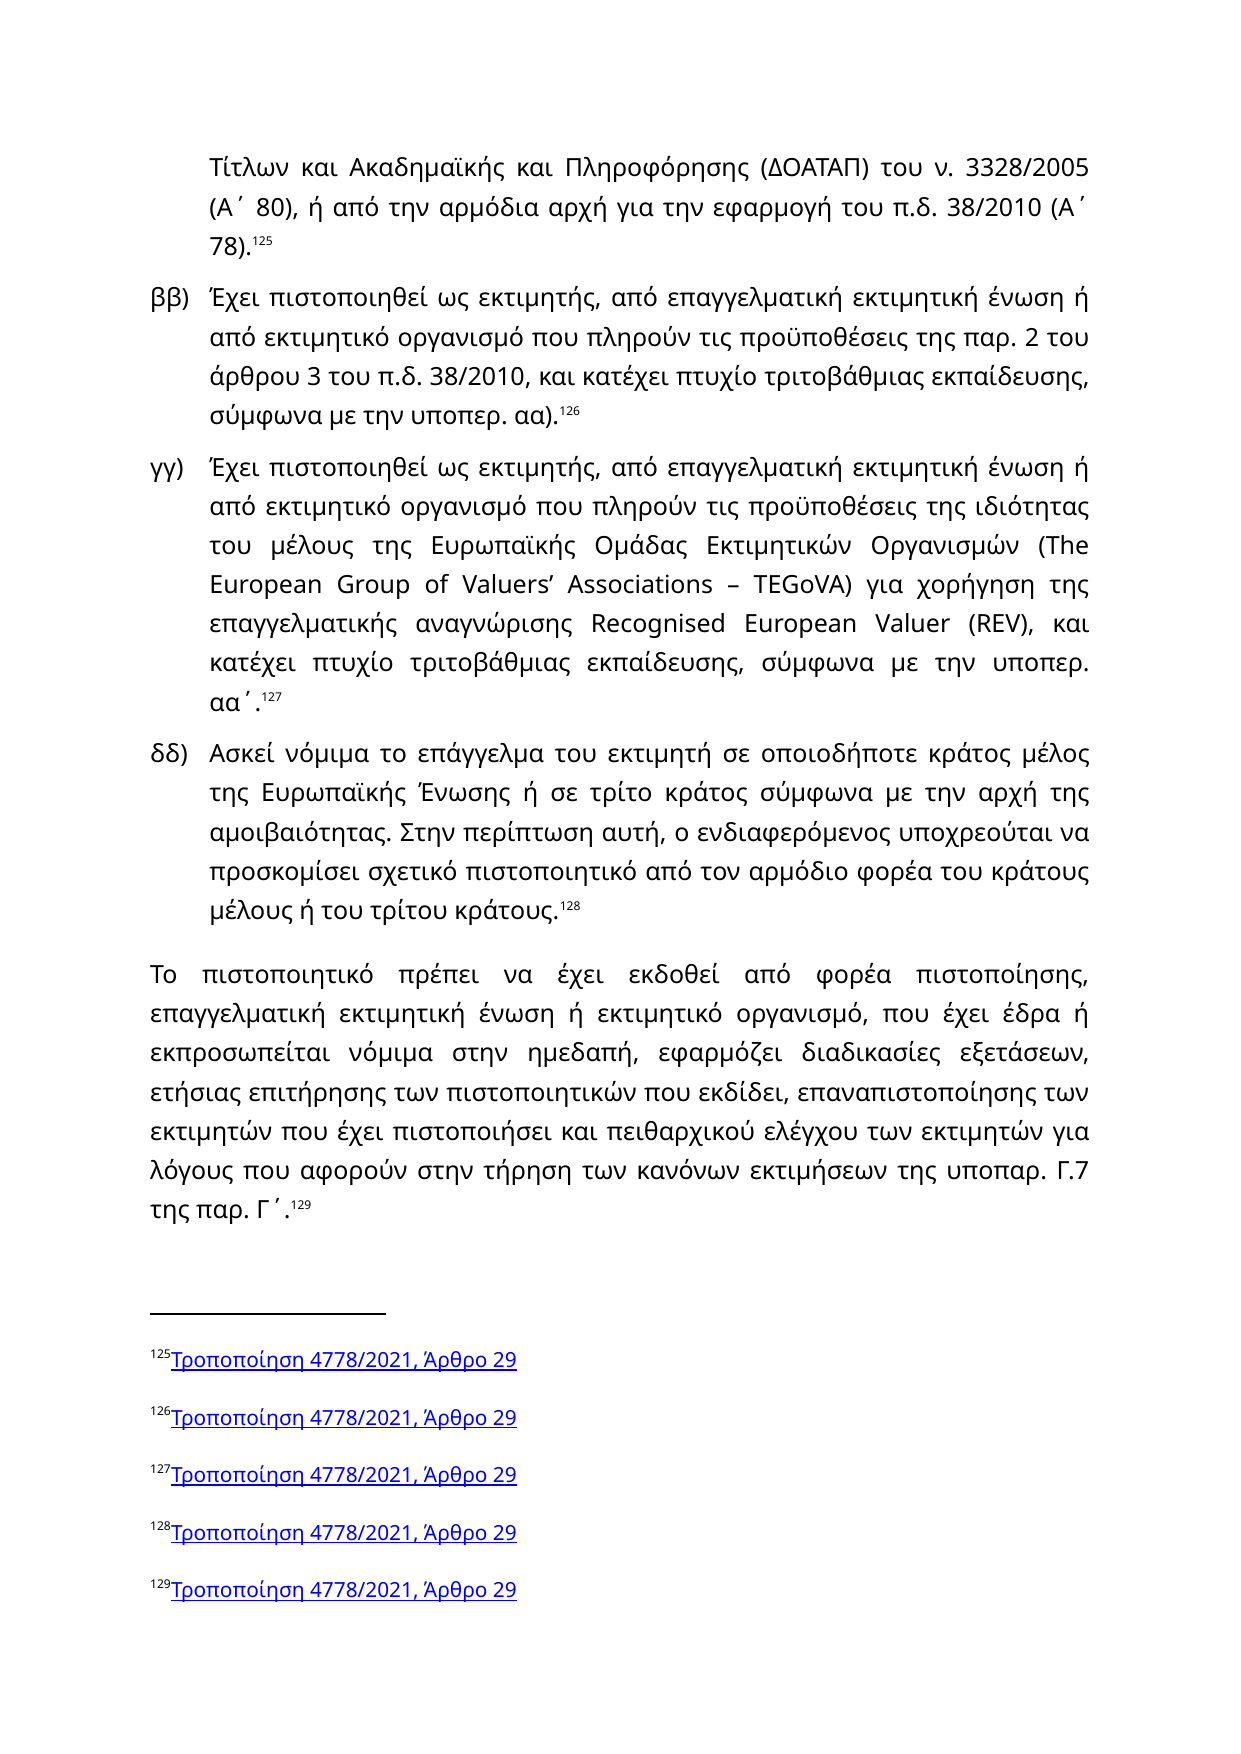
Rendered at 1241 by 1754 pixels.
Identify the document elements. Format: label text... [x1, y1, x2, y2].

text Τροποποίηση 4778/2021, Άρθρο 29 [150, 1576, 1090, 1604]
text Το πιστοποιητικό πρέπει να έχει εκδοθεί από φορέα πιστοποίησης, επαγγελματική εκτιμητική ένωση ή εκτιμητικό οργανισμό, που έχει έδρα ή εκπροσωπείται νόμιμα στην ημεδαπή, εφαρμόζει διαδικασίες εξετάσεων, ετήσιας επιτήρησης των πιστοποιητικών που εκδίδει, επαναπιστοποίησης των εκτιμητών που έχει πιστοποιήσει και πειθαρχικού ελέγχου των εκτιμητών για λόγους που αφορούν στην τήρηση των κανόνων εκτιμήσεων της υποπαρ. Γ.7 της παρ. Γ΄. [150, 957, 1090, 1226]
list ββ) Έχει πιστοποιηθεί ως εκτιμητής, από επαγγελματική εκτιμητική ένωση ή από εκτιμητικό οργανισμό που πληρούν τις προϋποθέσεις της παρ. 2 του άρθρου 3 του π.δ. 38/2010, και κατέχει πτυχίο τριτοβάθμιας εκπαίδευσης, σύμφωνα με την υποπερ. αα). [150, 280, 1090, 432]
list γγ) Έχει πιστοποιηθεί ως εκτιμητής, από επαγγελματική εκτιμητική ένωση ή από εκτιμητικό οργανισμό που πληρούν τις προϋποθέσεις της ιδιότητας του μέλους της Ευρωπαϊκής Ομάδας Εκτιμητικών Οργανισμών (The European Group of Valuers’ Associations – TEGoVA) για χορήγηση της επαγγελματικής αναγνώρισης Recognised European Valuer (REV), και κατέχει πτυχίο τριτοβάθμιας εκπαίδευσης, σύμφωνα με την υποπερ. αα΄. [150, 449, 1090, 718]
text Τροποποίηση 4778/2021, Άρθρο 29 [150, 1460, 1090, 1489]
text Τροποποίηση 4778/2021, Άρθρο 29 [150, 1518, 1090, 1546]
list δδ) Ασκεί νόμιμα το επάγγελμα του εκτιμητή σε οποιοδήποτε κράτος μέλος της Ευρωπαϊκής Ένωσης ή σε τρίτο κράτος σύμφωνα με την αρχή της αμοιβαιότητας. Στην περίπτωση αυτή, ο ενδιαφερόμενος υποχρεούται να προσκομίσει σχετικό πιστοποιητικό από τον αρμόδιο φορέα του κράτους μέλους ή του τρίτου κράτους. [150, 736, 1090, 927]
text Τροποποίηση 4778/2021, Άρθρο 29 [150, 1403, 1090, 1431]
list Τίτλων και Ακαδημαϊκής και Πληροφόρησης (ΔΟΑΤΑΠ) του ν. 3328/2005 (Α΄ 80), ή από την αρμόδια αρχή για την εφαρμογή του π.δ. 38/2010 (Α΄ 78). [150, 150, 1090, 262]
text Τροποποίηση 4778/2021, Άρθρο 29 [150, 1345, 1090, 1373]
